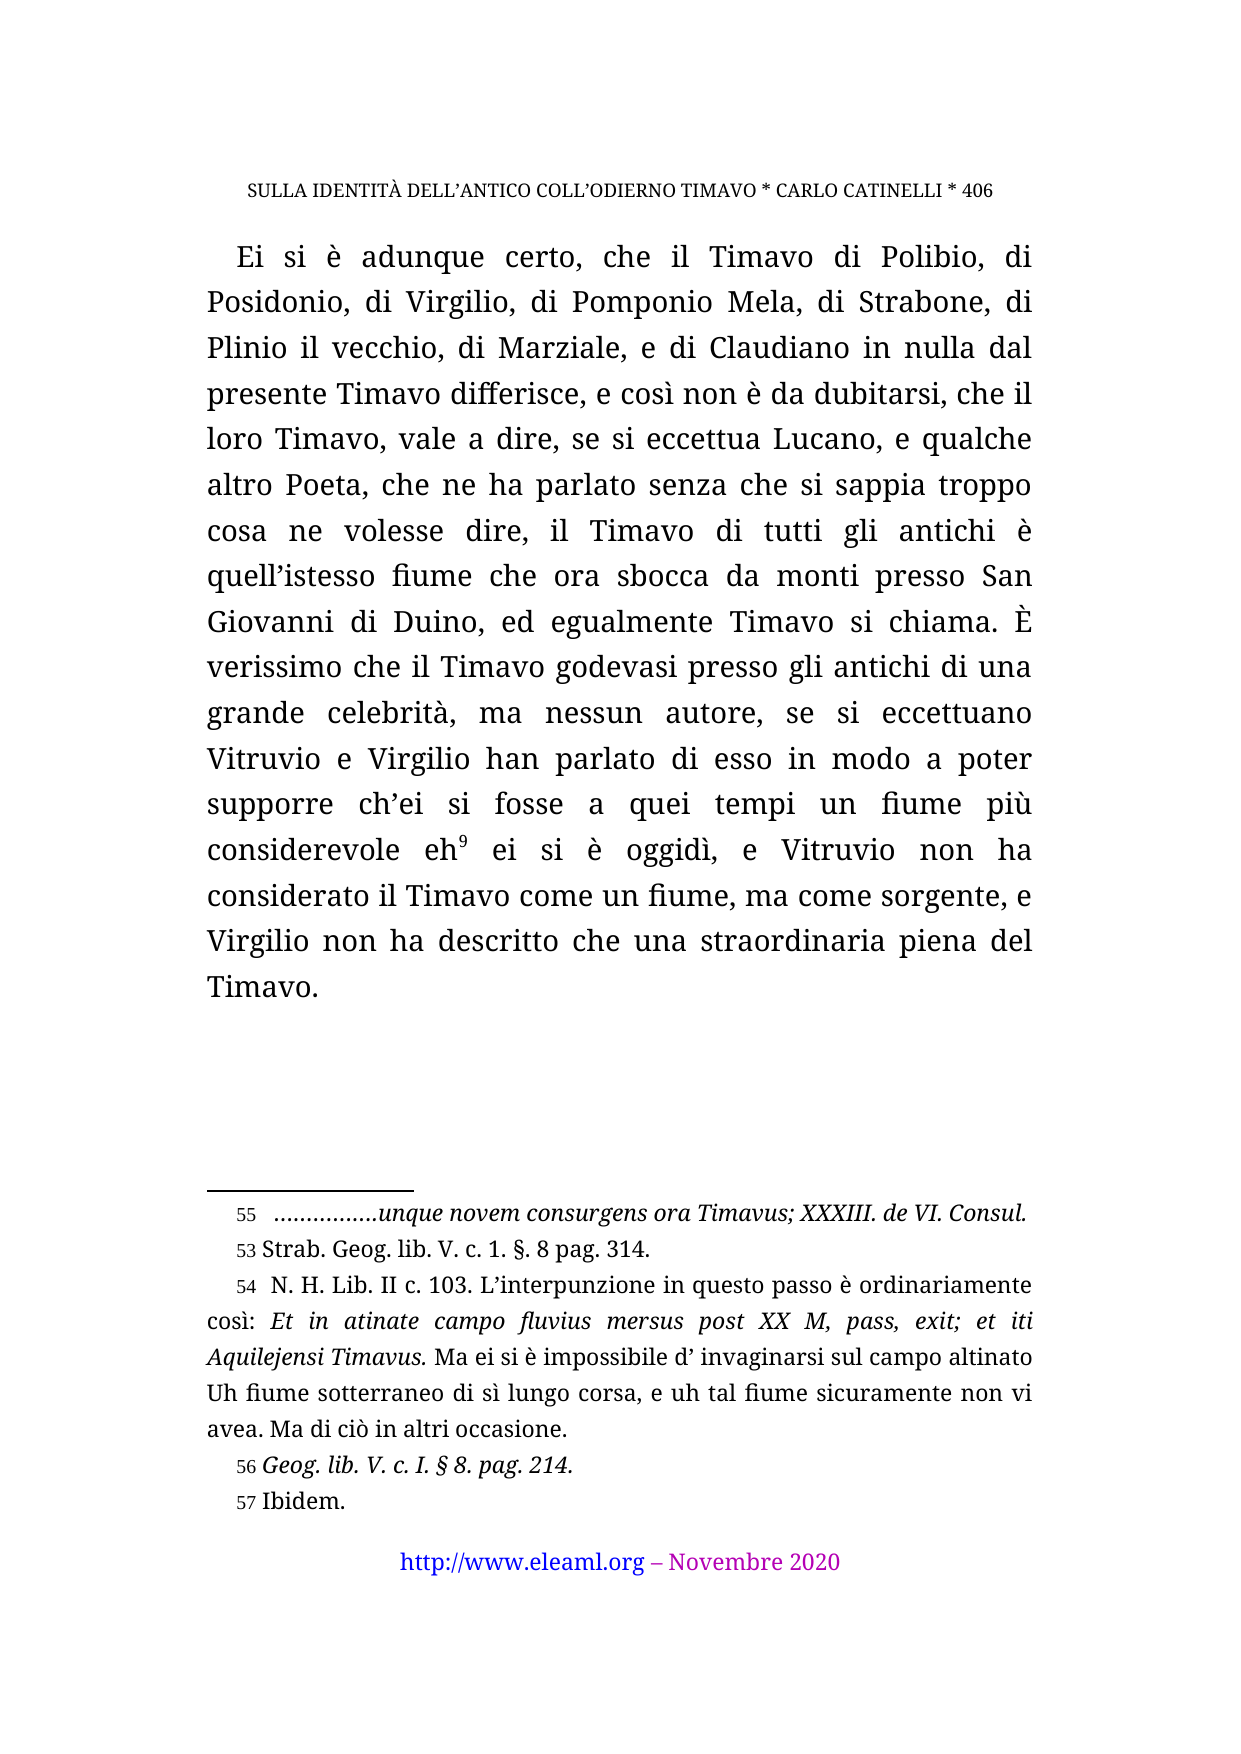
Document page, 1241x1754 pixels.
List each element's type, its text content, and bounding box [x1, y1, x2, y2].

text …………….unque novem consurgens ora Timavus; XXXIII. de VI. Consul. [207, 1197, 1033, 1228]
text N. H. Lib. II c. 103. L’interpunzione in questo passo è ordinariamente così: Et in atinate campo fluvius mersus post XX M, pass, exit; et iti Aquilejensi Timavus. Ma ei si è impossibile d’ invaginarsi sul campo altinato Uh fiume sotterraneo di sì lungo corsa, e uh tal fiume sicuramente non vi avea. Ma di ciò in altri occasione. [207, 1269, 1033, 1444]
text Geog. lib. V. c. I. § 8. pag. 214. [207, 1449, 1033, 1480]
text Ibidem. [207, 1485, 1033, 1516]
text Ei si è adunque certo, che il Timavo di Polibio, di Posidonio, di Virgilio, di Pomponio Mela, di Strabone, di Plinio il vecchio, di Marziale, e di Claudiano in nulla dal presente Timavo differisce, e così non è da dubitarsi, che il loro Timavo, vale a dire, se si eccettua Lucano, e qualche altro Poeta, che ne ha parlato senza che si sappia troppo cosa ne volesse dire, il Timavo di tutti gli antichi è quell’istesso fiume che ora sbocca da monti presso San Giovanni di Duino, ed egualmente Timavo si chiama. È verissimo che il Timavo godevasi presso gli antichi di una grande celebrità, ma nessun autore, se si eccettuano Vitruvio e Virgilio han parlato di esso in modo a poter supporre ch’ei si fosse a quei tempi un fiume più considerevole eh9 ei si è oggidì, e Vitruvio non ha considerato il Timavo come un fiume, ma come sorgente, e Virgilio non ha descritto che una straordinaria piena del Timavo. [207, 236, 1033, 1006]
text Strab. Geog. lib. V. c. 1. §. 8 pag. 314. [207, 1233, 1033, 1264]
